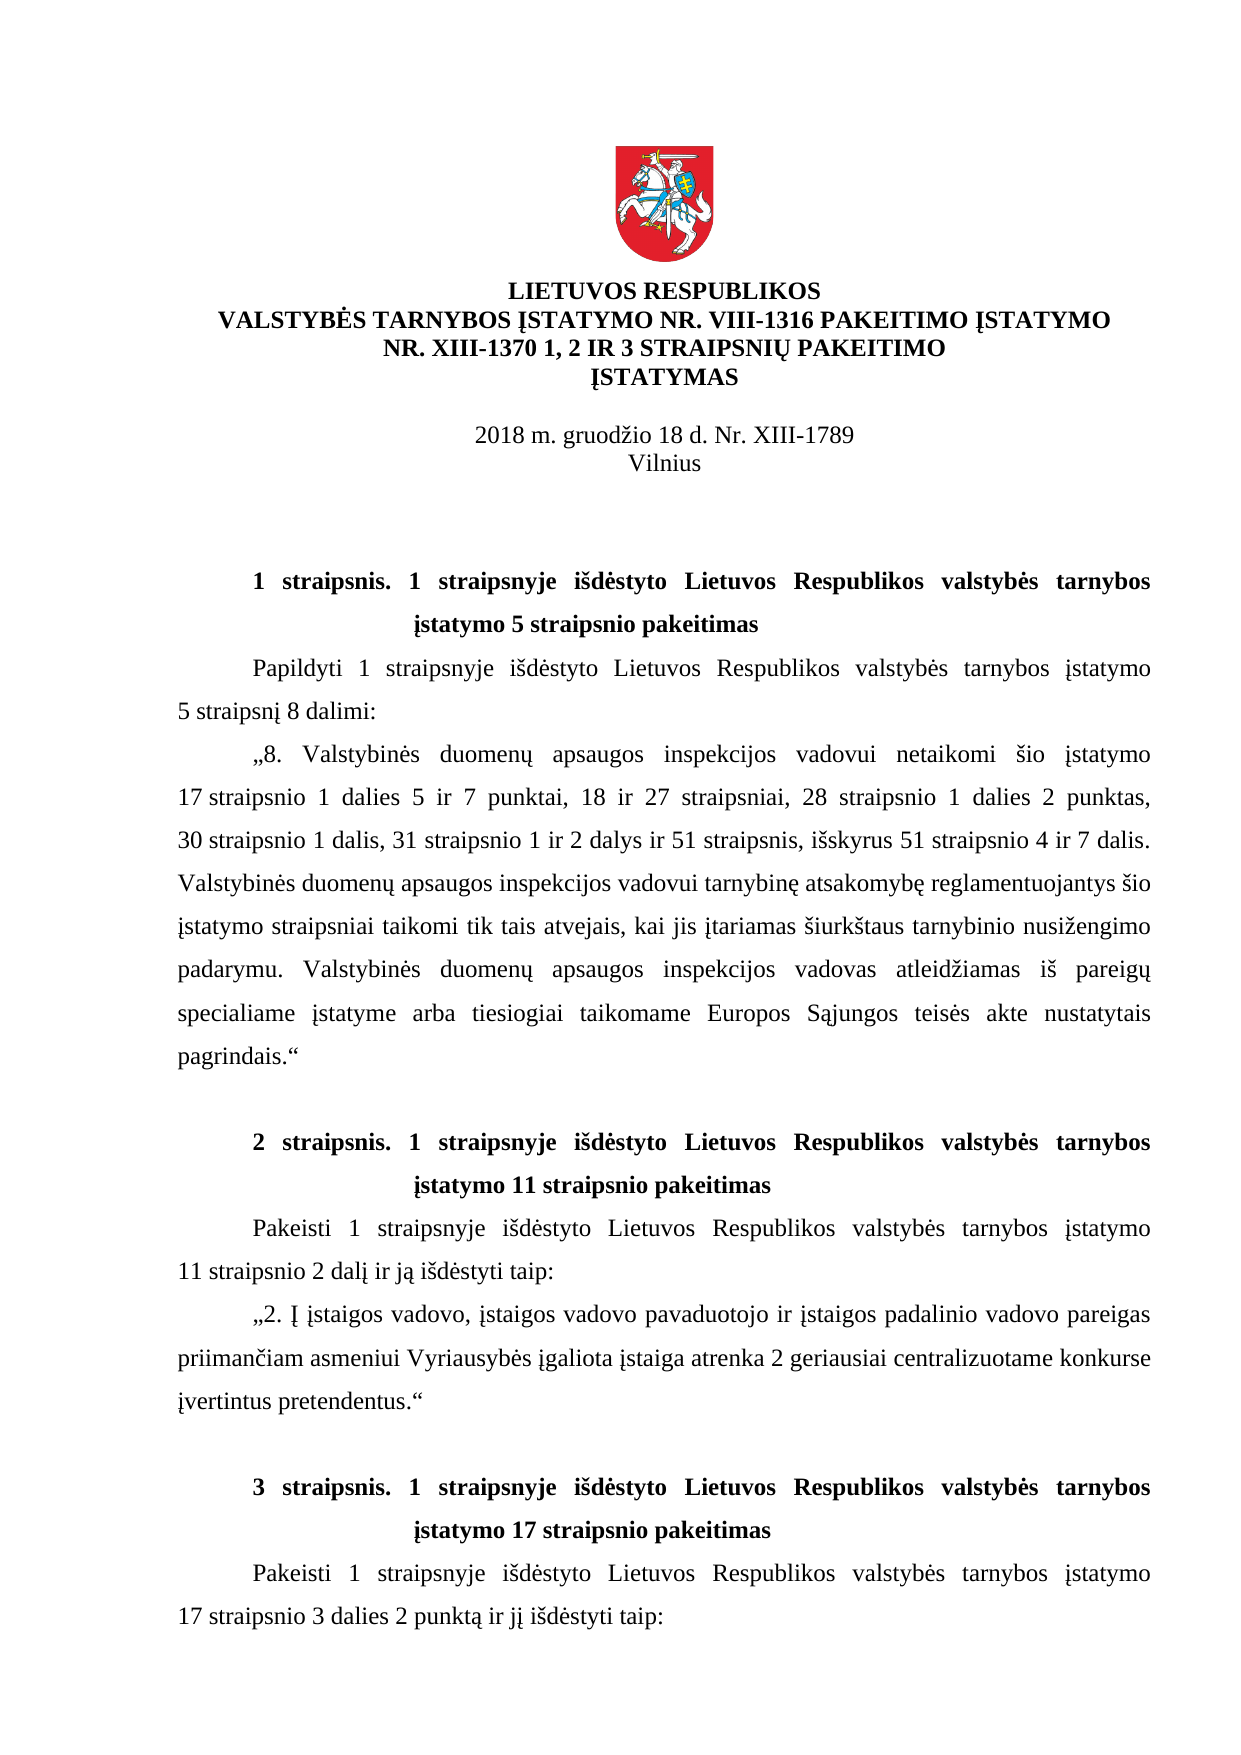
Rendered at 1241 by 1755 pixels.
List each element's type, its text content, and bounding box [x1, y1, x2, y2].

text LIETUVOS RESPUBLIKOS [177, 276, 1152, 305]
text VALSTYBĖS TARNYBOS ĮSTATYMO NR. VIII-1316 PAKEITIMO ĮSTATYMO NR. XIII-1370 1, 2 IR 3 STRAIPSNIŲ PAKEITIMO [177, 305, 1152, 362]
text 2 straipsnis. 1 straipsnyje išdėstyto Lietuvos Respublikos valstybės tarnybos įstatymo 11 straipsnio pakeitimas [252, 1127, 1152, 1199]
text ĮSTATYMAS [177, 362, 1152, 391]
text Papildyti 1 straipsnyje išdėstyto Lietuvos Respublikos valstybės tarnybos įstatymo 5 straipsnį 8 dalimi: [177, 653, 1152, 724]
text „8. Valstybinės duomenų apsaugos inspekcijos vadovui netaikomi šio įstatymo 17 straipsnio 1 dalies 5 ir 7 punktai, 18 ir 27 straipsniai, 28 straipsnio 1 dalies 2 punktas, 30 straipsnio 1 dalis, 31 straipsnio 1 ir 2 dalys ir 51 straipsnis, išskyrus 51 straipsnio 4 ir 7 dalis. Valstybinės duomenų apsaugos inspekcijos vadovui tarnybinę atsakomybę reglamentuojantys šio įstatymo straipsniai taikomi tik tais atvejais, kai jis įtariamas šiurkštaus tarnybinio nusižengimo padarymu. Valstybinės duomenų apsaugos inspekcijos vadovas atleidžiamas iš pareigų specialiame įstatyme arba tiesiogiai taikomame Europos Sąjungos teisės akte nustatytais pagrindais.“ [177, 739, 1152, 1069]
text 1 straipsnis. 1 straipsnyje išdėstyto Lietuvos Respublikos valstybės tarnybos įstatymo 5 straipsnio pakeitimas [252, 566, 1152, 638]
text „2. Į įstaigos vadovo, įstaigos vadovo pavaduotojo ir įstaigos padalinio vadovo pareigas priimančiam asmeniui Vyriausybės įgaliota įstaiga atrenka 2 geriausiai centralizuotame konkurse įvertintus pretendentus.“ [177, 1299, 1152, 1414]
text Pakeisti 1 straipsnyje išdėstyto Lietuvos Respublikos valstybės tarnybos įstatymo 17 straipsnio 3 dalies 2 punktą ir jį išdėstyti taip: [177, 1558, 1152, 1630]
text 3 straipsnis. 1 straipsnyje išdėstyto Lietuvos Respublikos valstybės tarnybos įstatymo 17 straipsnio pakeitimas [252, 1472, 1152, 1544]
text 2018 m. gruodžio 18 d. Nr. XIII-1789 [177, 420, 1152, 448]
text Pakeisti 1 straipsnyje išdėstyto Lietuvos Respublikos valstybės tarnybos įstatymo 11 straipsnio 2 dalį ir ją išdėstyti taip: [177, 1213, 1152, 1285]
text Vilnius [177, 448, 1152, 477]
